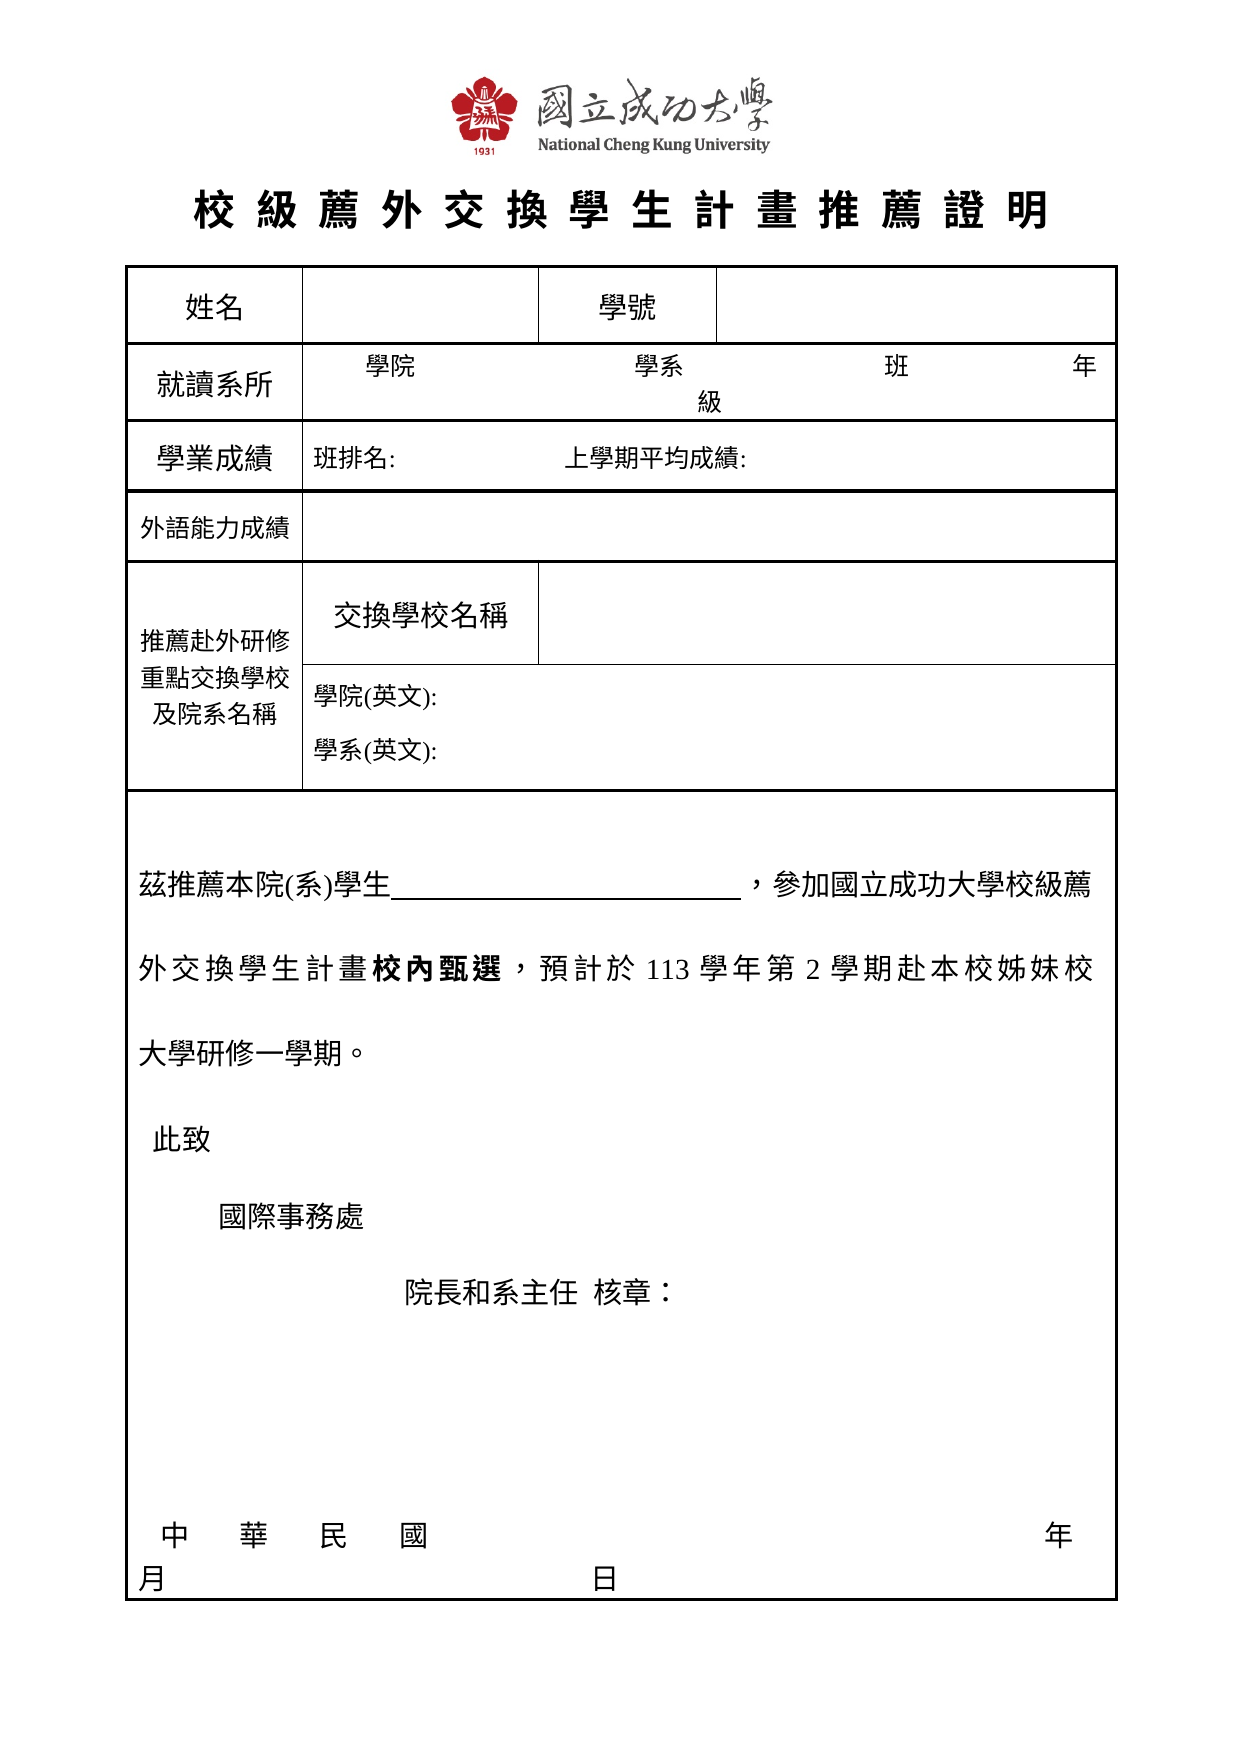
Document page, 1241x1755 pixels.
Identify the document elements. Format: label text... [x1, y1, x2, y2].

table_header 學號 [539, 268, 716, 342]
table_header [303, 268, 538, 342]
table_cell [303, 493, 1115, 559]
table_cell 學院 學系 班 年級 [303, 345, 1115, 419]
table_cell 學業成績 [128, 422, 302, 489]
table_cell 就讀系所 [128, 345, 302, 419]
table_cell [539, 563, 1115, 664]
table_header 姓名 [128, 268, 302, 342]
table_cell 交換學校名稱 [303, 563, 538, 664]
text 校 級 薦 外 交 換 學 生 計 畫 推 薦 證 明 [187, 192, 1053, 234]
table_cell 茲推薦本院(系)學生 ，參加國立成功大學校級薦外交換學生計畫校內甄選，預計於113學年第2學期赴本校姊妹校 大學研修一學期。 此致 國際事務處 院長和系主任 核章： 中 華 民 國 年 月 日 [128, 792, 1115, 1598]
table_cell 學院(英文): 學系(英文): [303, 665, 1115, 788]
table_cell 外語能力成績 [128, 493, 302, 559]
table_cell 班排名: 上學期平均成績: [303, 422, 1115, 489]
table_cell 推薦赴外研修重點交換學校 及院系名稱 [128, 563, 302, 788]
table_header [717, 268, 1115, 342]
